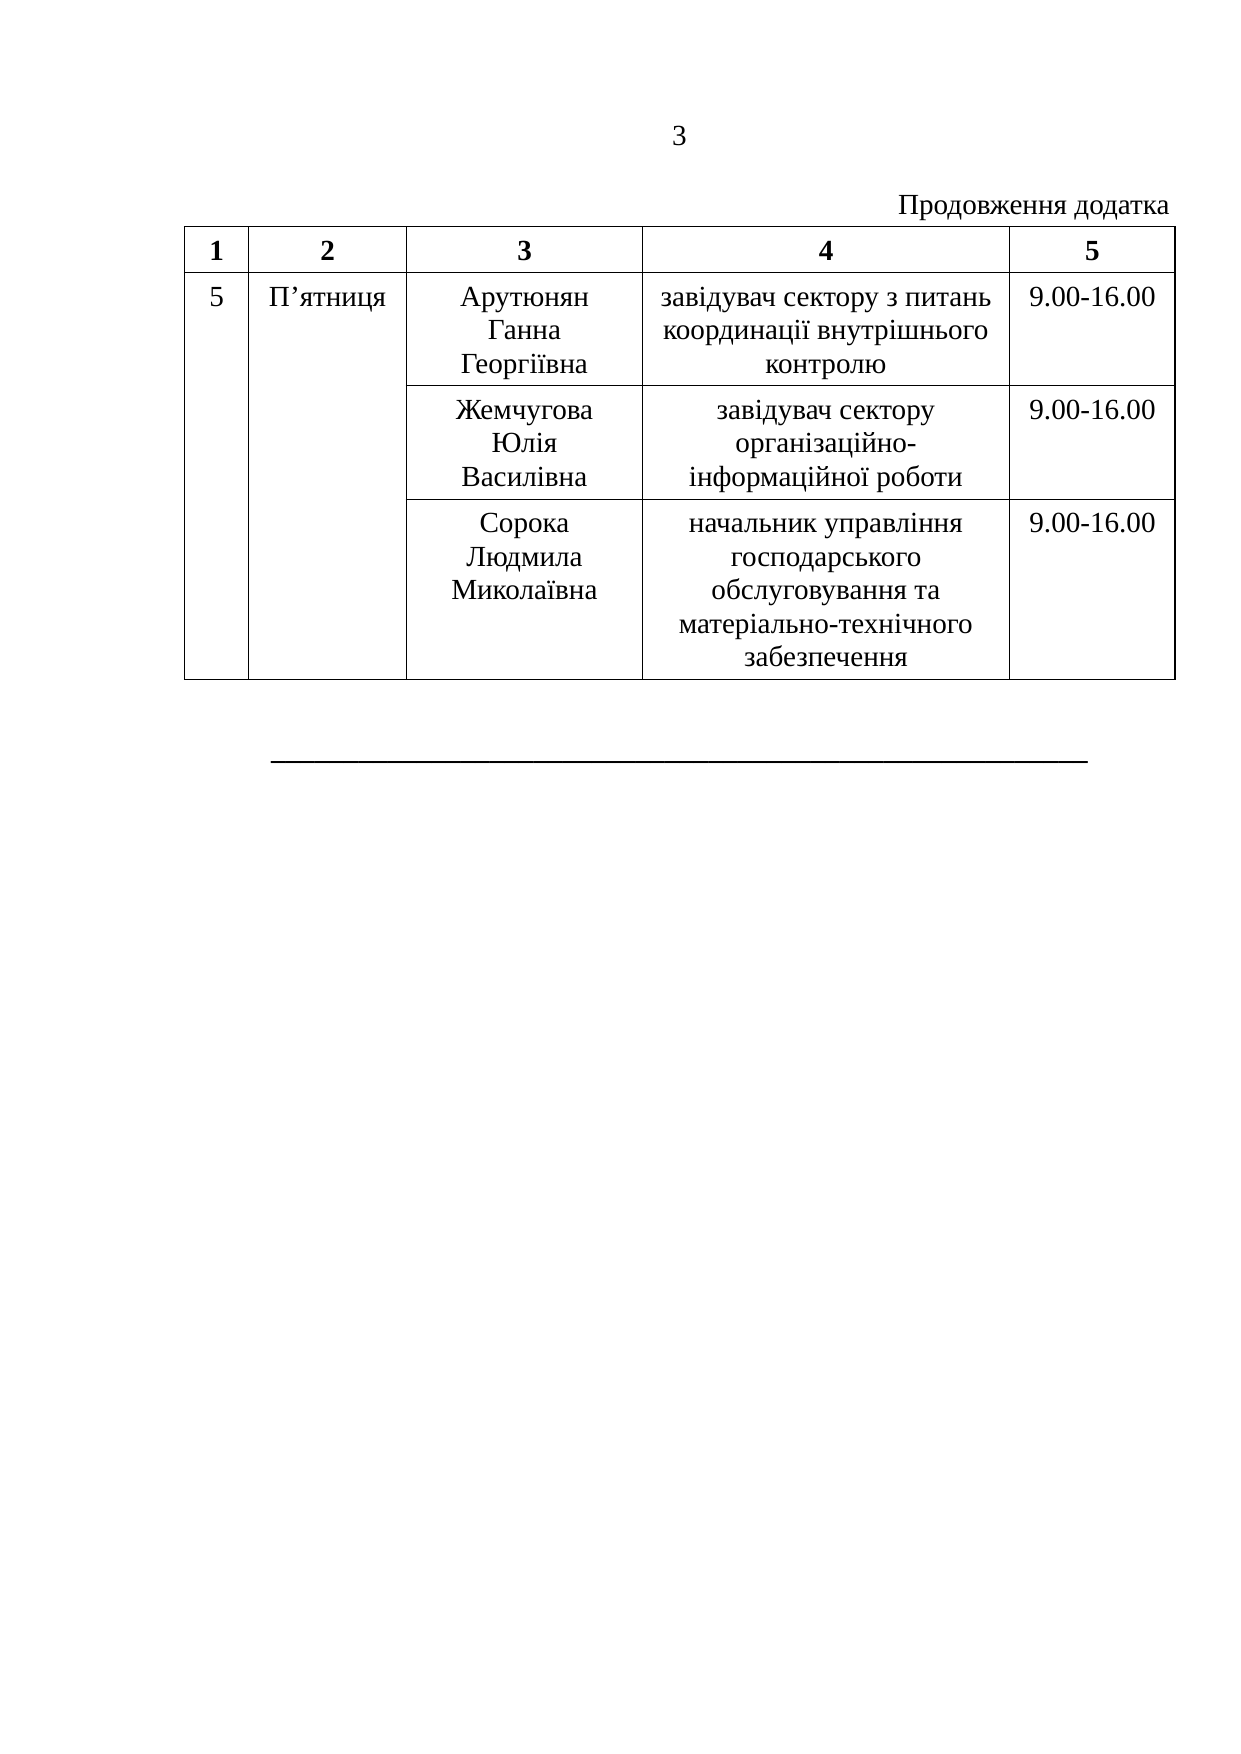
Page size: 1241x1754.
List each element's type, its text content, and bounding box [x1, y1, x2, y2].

table_cell завідувач сектору організаційно-інформаційної роботи [643, 386, 1009, 498]
table_cell 4 [643, 227, 1009, 272]
table_header Продовження додатка [184, 181, 1175, 226]
table_cell начальник управління господарського обслуговування та матеріально-технічного забезпечення [643, 500, 1009, 679]
table_cell завідувач сектору з питань координації внутрішнього контролю [643, 273, 1009, 385]
table_cell 3 [407, 227, 642, 272]
table_cell 9.00-16.00 [1010, 273, 1174, 385]
table_cell П’ятниця [249, 273, 406, 679]
table_cell 9.00-16.00 [1010, 500, 1174, 679]
text ________________________________________________________ [177, 733, 1181, 766]
table_cell 1 [185, 227, 248, 272]
table_cell 2 [249, 227, 406, 272]
table_cell Сорока Людмила Миколаївна [407, 500, 642, 679]
table_cell 5 [1010, 227, 1174, 272]
table_cell 9.00-16.00 [1010, 386, 1174, 498]
table_cell 5 [185, 273, 248, 679]
table_cell Жемчугова Юлія Василівна [407, 386, 642, 498]
table_cell Арутюнян Ганна Георгіївна [407, 273, 642, 385]
